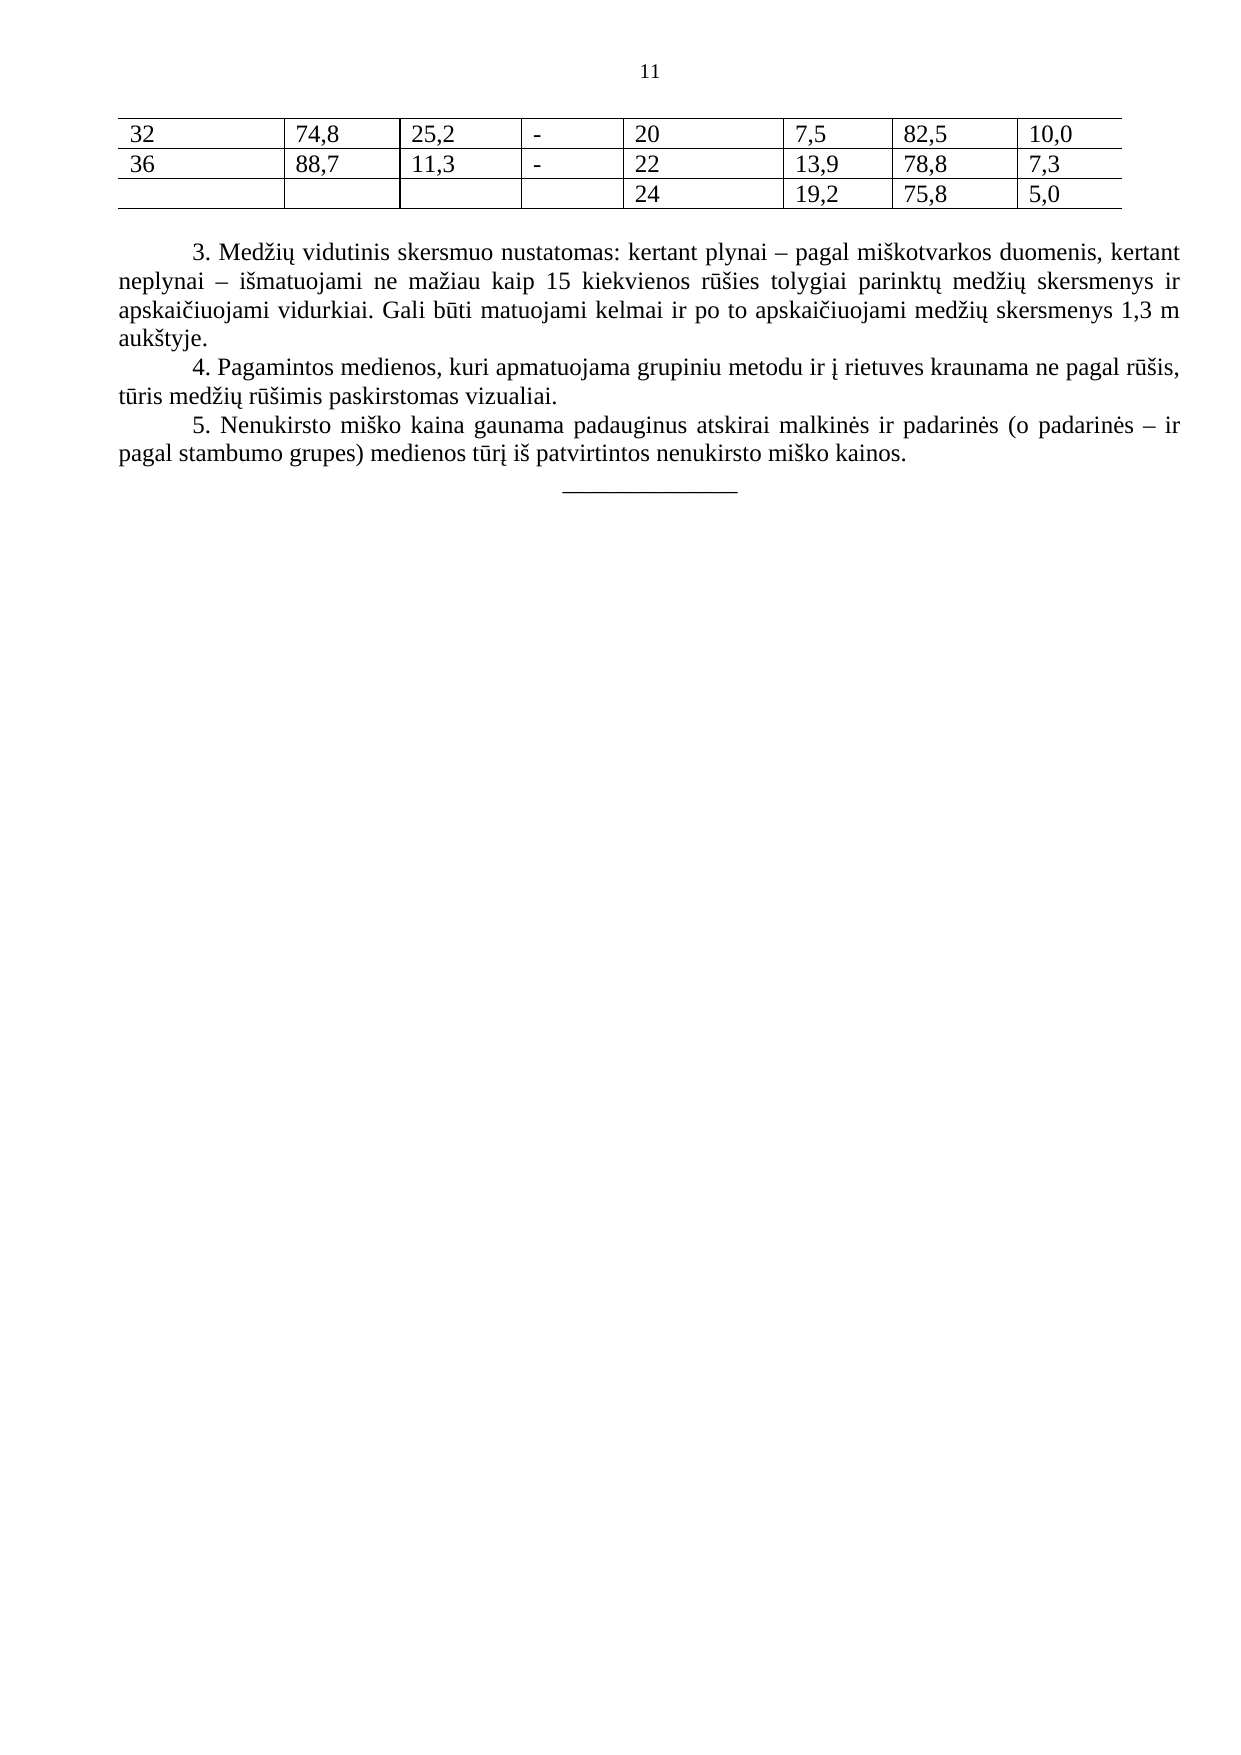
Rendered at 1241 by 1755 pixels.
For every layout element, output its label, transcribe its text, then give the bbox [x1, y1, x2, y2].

table_cell 20 [624, 119, 783, 148]
table_cell - [522, 149, 623, 178]
table_cell - [522, 119, 623, 148]
table_cell 25,2 [401, 119, 521, 148]
table_cell 13,9 [784, 149, 892, 178]
table_cell 22 [624, 149, 783, 178]
text 5. Nenukirsto miško kaina gaunama padauginus atskirai malkinės ir padarinės (o padarinės – ir pagal stambumo grupes) medienos tūrį iš patvirtintos nenukirsto miško kainos. [118, 410, 1181, 467]
table_cell 74,8 [285, 119, 399, 148]
table_cell 24 [624, 179, 783, 207]
table_cell 88,7 [285, 149, 399, 178]
table_cell 11,3 [401, 149, 521, 178]
table_cell [522, 179, 623, 207]
table_cell [401, 179, 521, 207]
table_cell 75,8 [893, 179, 1017, 207]
text 4. Pagamintos medienos, kuri apmatuojama grupiniu metodu ir į rietuves kraunama ne pagal rūšis, tūris medžių rūšimis paskirstomas vizualiai. [118, 352, 1181, 410]
text ______________ [118, 467, 1181, 496]
table_cell 19,2 [784, 179, 892, 207]
table_cell 5,0 [1018, 179, 1122, 207]
table_cell 7,5 [784, 119, 892, 148]
table_cell 7,3 [1018, 149, 1122, 178]
table_cell 78,8 [893, 149, 1017, 178]
text 3. Medžių vidutinis skersmuo nustatomas: kertant plynai – pagal miškotvarkos duomenis, kertant neplynai – išmatuojami ne mažiau kaip 15 kiekvienos rūšies tolygiai parinktų medžių skersmenys ir apskaičiuojami vidurkiai. Gali būti matuojami kelmai ir po to apskaičiuojami medžių skersmenys 1,3 m aukštyje. [118, 237, 1181, 352]
table_cell [118, 179, 284, 207]
table_cell 36 [118, 149, 284, 178]
table_cell 10,0 [1018, 119, 1122, 148]
table_cell 82,5 [893, 119, 1017, 148]
table_cell [285, 179, 399, 207]
table_cell 32 [118, 119, 284, 148]
